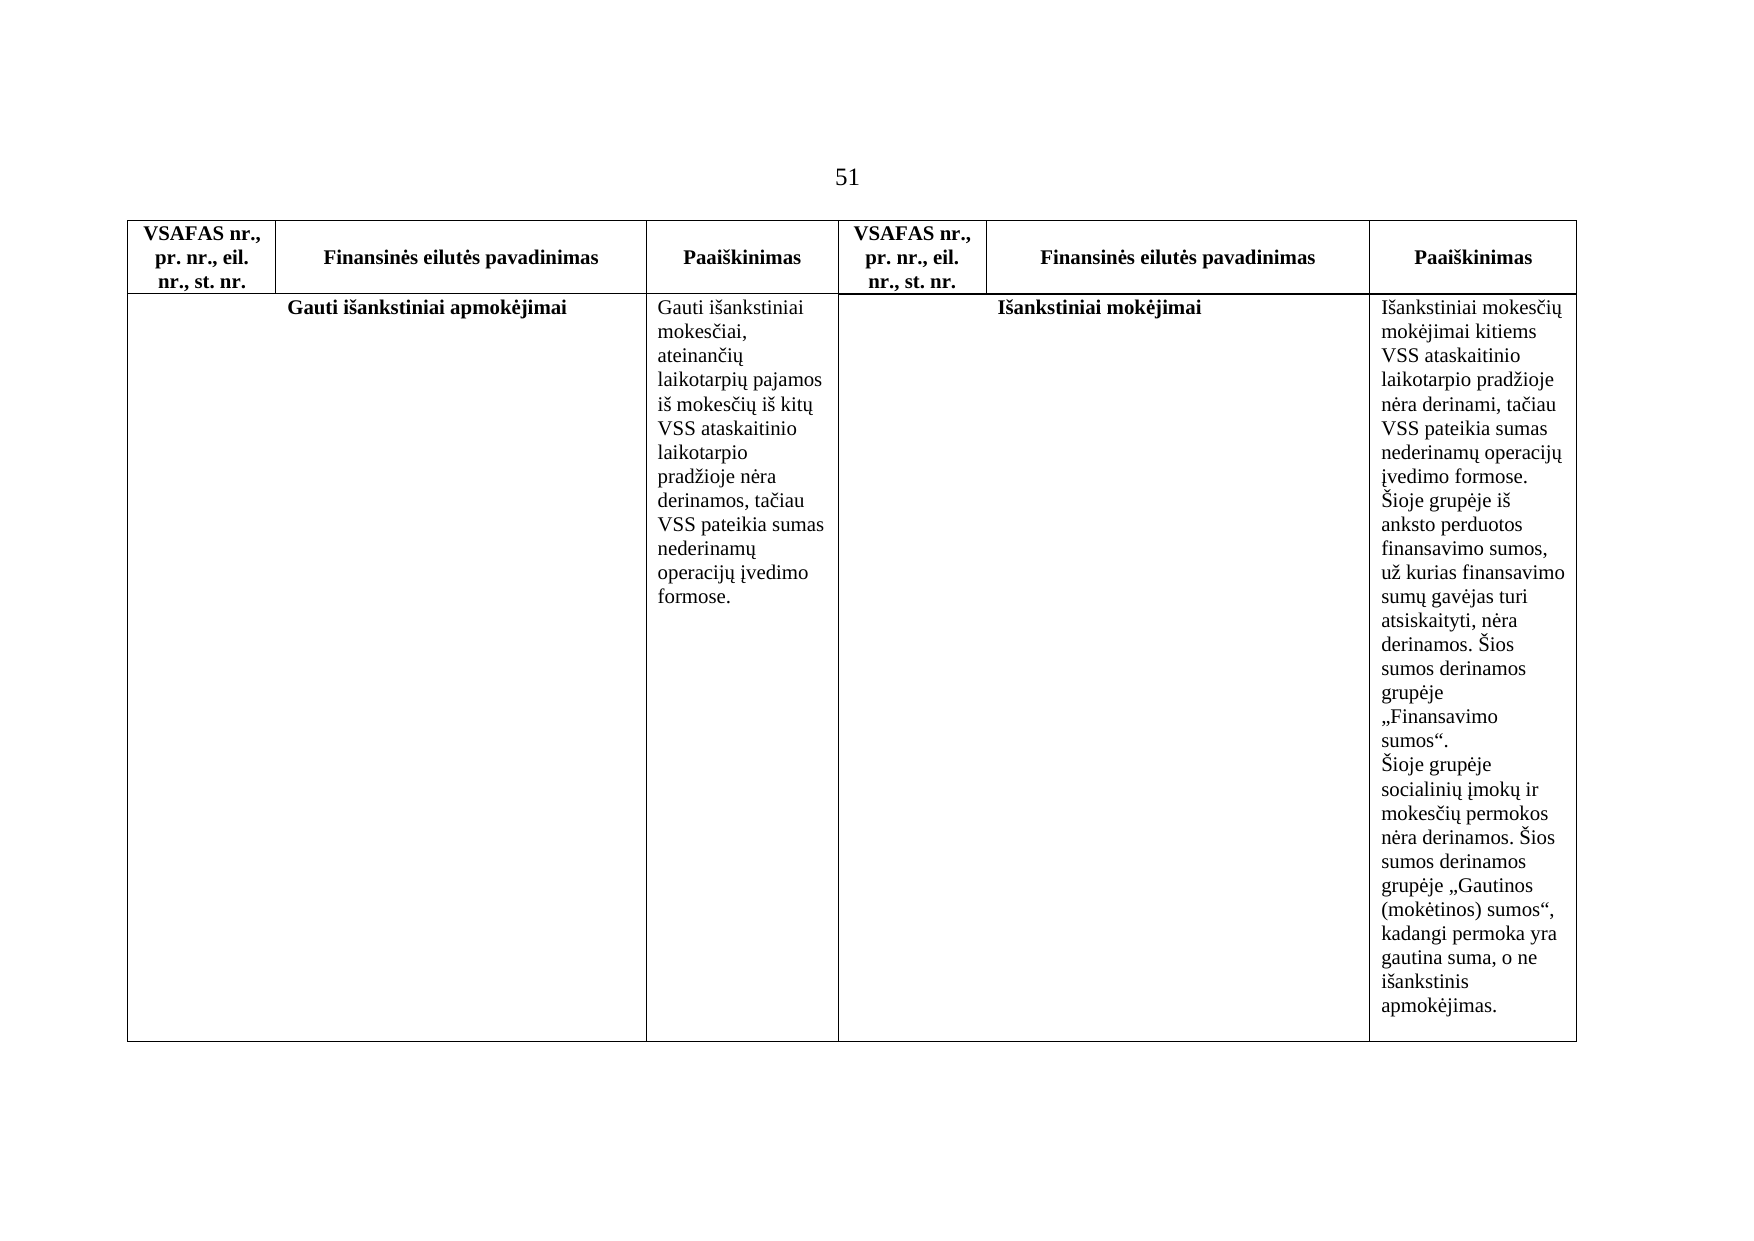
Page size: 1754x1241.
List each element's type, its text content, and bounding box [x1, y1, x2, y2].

table_cell Gauti išankstiniai apmokėjimai [276, 294, 646, 1041]
table_cell Gauti išankstiniai mokesčiai, ateinančių laikotarpių pajamos iš mokesčių iš kitų VSS ataskaitinio laikotarpio pradžioje nėra derinamos, tačiau VSS pateikia sumas nederinamų operacijų įvedimo formose. [647, 294, 838, 1041]
table_cell [839, 295, 986, 1041]
table_header Finansinės eilutės pavadinimas [276, 221, 646, 293]
table_cell Išankstiniai mokesčių mokėjimai kitiems VSS ataskaitinio laikotarpio pradžioje nėra derinami, tačiau VSS pateikia sumas nederinamų operacijų įvedimo formose. Šioje grupėje iš anksto perduotos finansavimo sumos, už kurias finansavimo sumų gavėjas turi atsiskaityti, nėra derinamos. Šios sumos derinamos grupėje „Finansavimo sumos“. Šioje grupėje socialinių įmokų ir mokesčių permokos nėra derinamos. Šios sumos derinamos grupėje „Gautinos (mokėtinos) sumos“, kadangi permoka yra gautina suma, o ne išankstinis apmokėjimas. [1370, 295, 1576, 1041]
table_header Finansinės eilutės pavadinimas [987, 221, 1369, 293]
table_header Paaiškinimas [647, 221, 838, 293]
table_cell [128, 294, 276, 1041]
table_cell Išankstiniai mokėjimai [986, 295, 1369, 1041]
table_header VSAFAS nr., pr. nr., eil. nr., st. nr. [128, 221, 275, 293]
table_header VSAFAS nr., pr. nr., eil. nr., st. nr. [839, 221, 986, 293]
table_header Paaiškinimas [1370, 221, 1576, 293]
